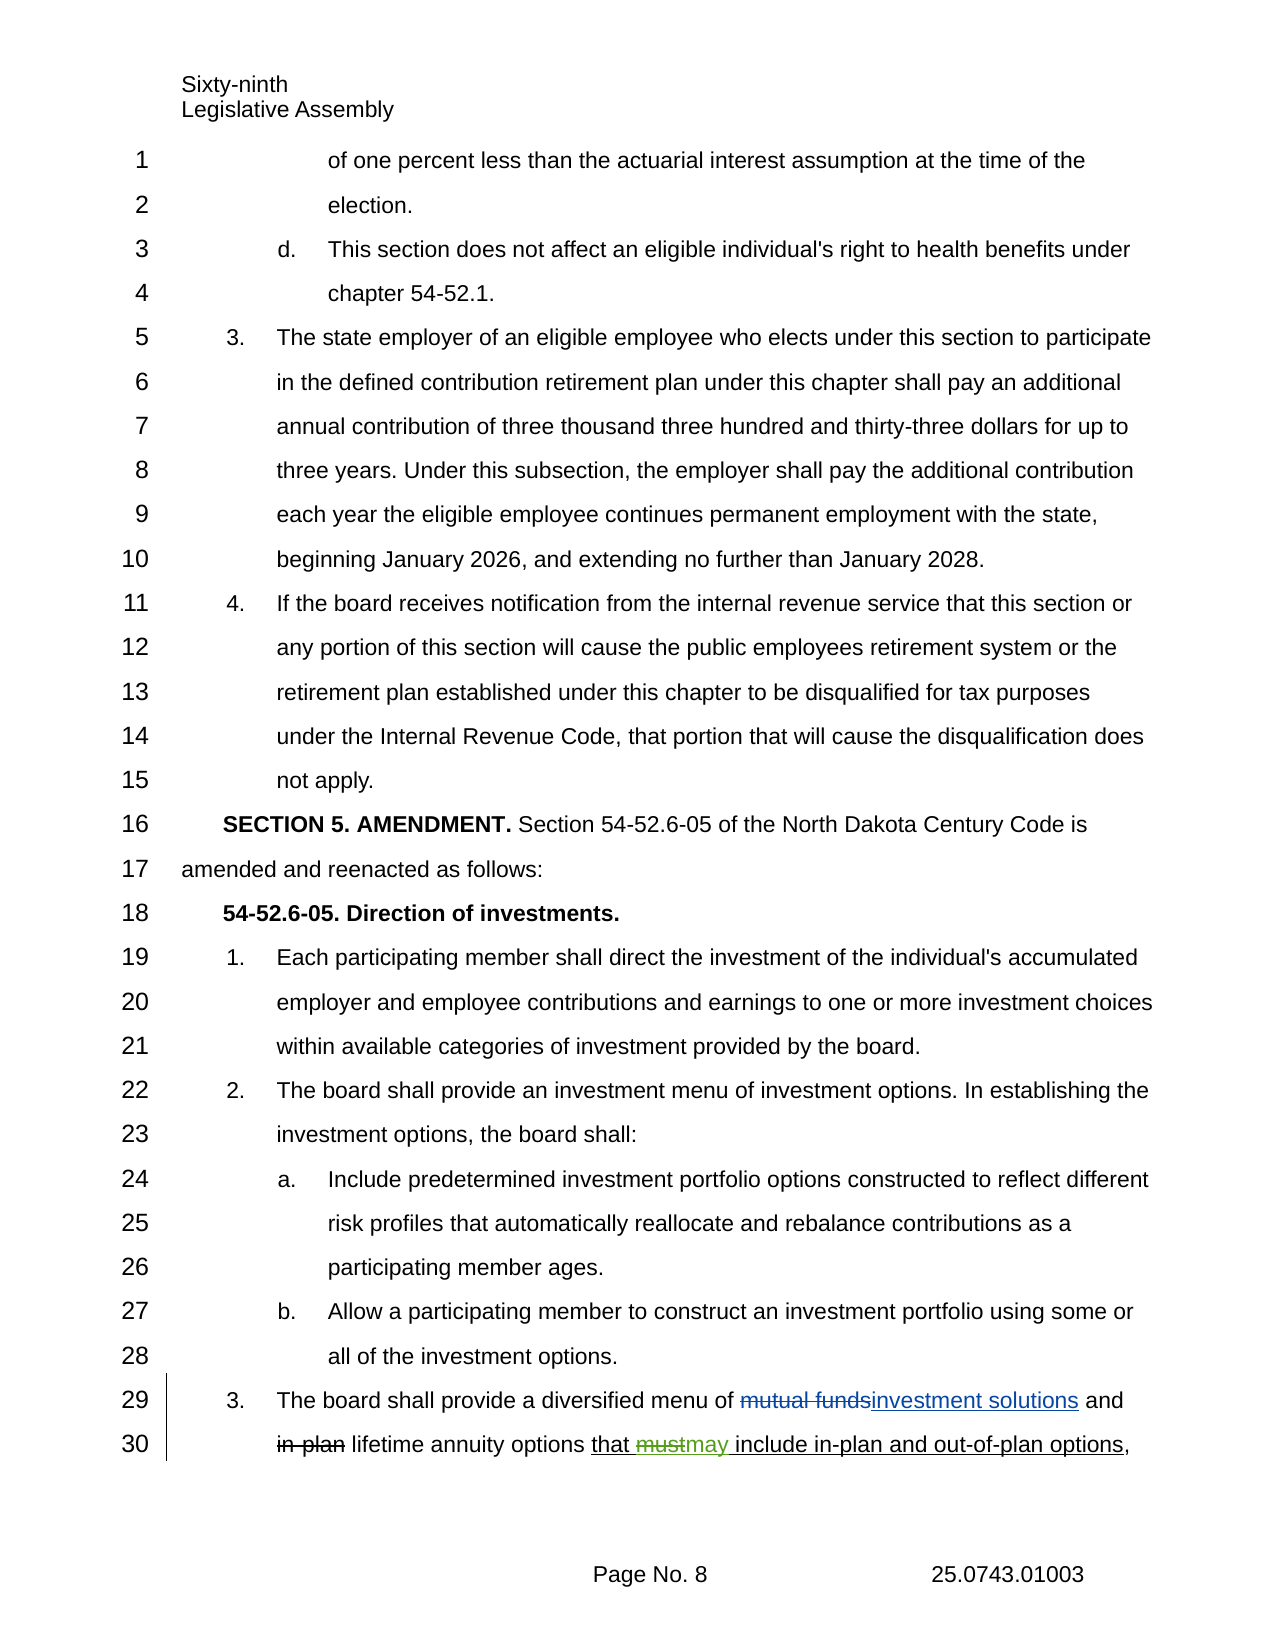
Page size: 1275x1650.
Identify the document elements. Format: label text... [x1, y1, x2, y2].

text 2. The board shall provide an investment menu of investment options. In establishing the investment options, the board shall: [181, 1063, 1154, 1152]
text a. Include predetermined investment portfolio options constructed to reflect different risk profiles that automatically reallocate and rebalance contributions as a participating member ages. [181, 1152, 1154, 1284]
text SECTION 5. AMENDMENT. Section 54‑52.6‑05 of the North Dakota Century Code is amended and reenacted as follows: [181, 797, 1154, 886]
text b. Allow a participating member to construct an investment portfolio using some or all of the investment options. [181, 1284, 1154, 1373]
subtitle 54‑52.6‑05. Direction of investments. [181, 886, 1154, 930]
text 1. Each participating member shall direct the investment of the individual's accumulated employer and employee contributions and earnings to one or more investment choices within available categories of investment provided by the board. [181, 930, 1154, 1063]
text of one percent less than the actuarial interest assumption at the time of the election. [181, 133, 1154, 222]
text 3. The board shall provide a diversified menu of investment solutions and in‑plan lifetime annuity options that may include in-plan and out-of-plan options, either fixed, variable, or a combination of both. In selecting an annuity provider the board shall comply with section 54‑52.6‑05.1. [181, 1373, 1154, 1461]
text d. This section does not affect an eligible individual's right to health benefits under chapter 54‑52.1. [181, 222, 1154, 310]
text 4. If the board receives notification from the internal revenue service that this section or any portion of this section will cause the public employees retirement system or the retirement plan established under this chapter to be disqualified for tax purposes under the Internal Revenue Code, that portion that will cause the disqualification does not apply. [181, 576, 1154, 797]
text 3. The state employer of an eligible employee who elects under this section to participate in the defined contribution retirement plan under this chapter shall pay an additional annual contribution of three thousand three hundred and thirty‑three dollars for up to three years. Under this subsection, the employer shall pay the additional contribution each year the eligible employee continues permanent employment with the state, beginning January 2026, and extending no further than January 2028. [181, 310, 1154, 576]
